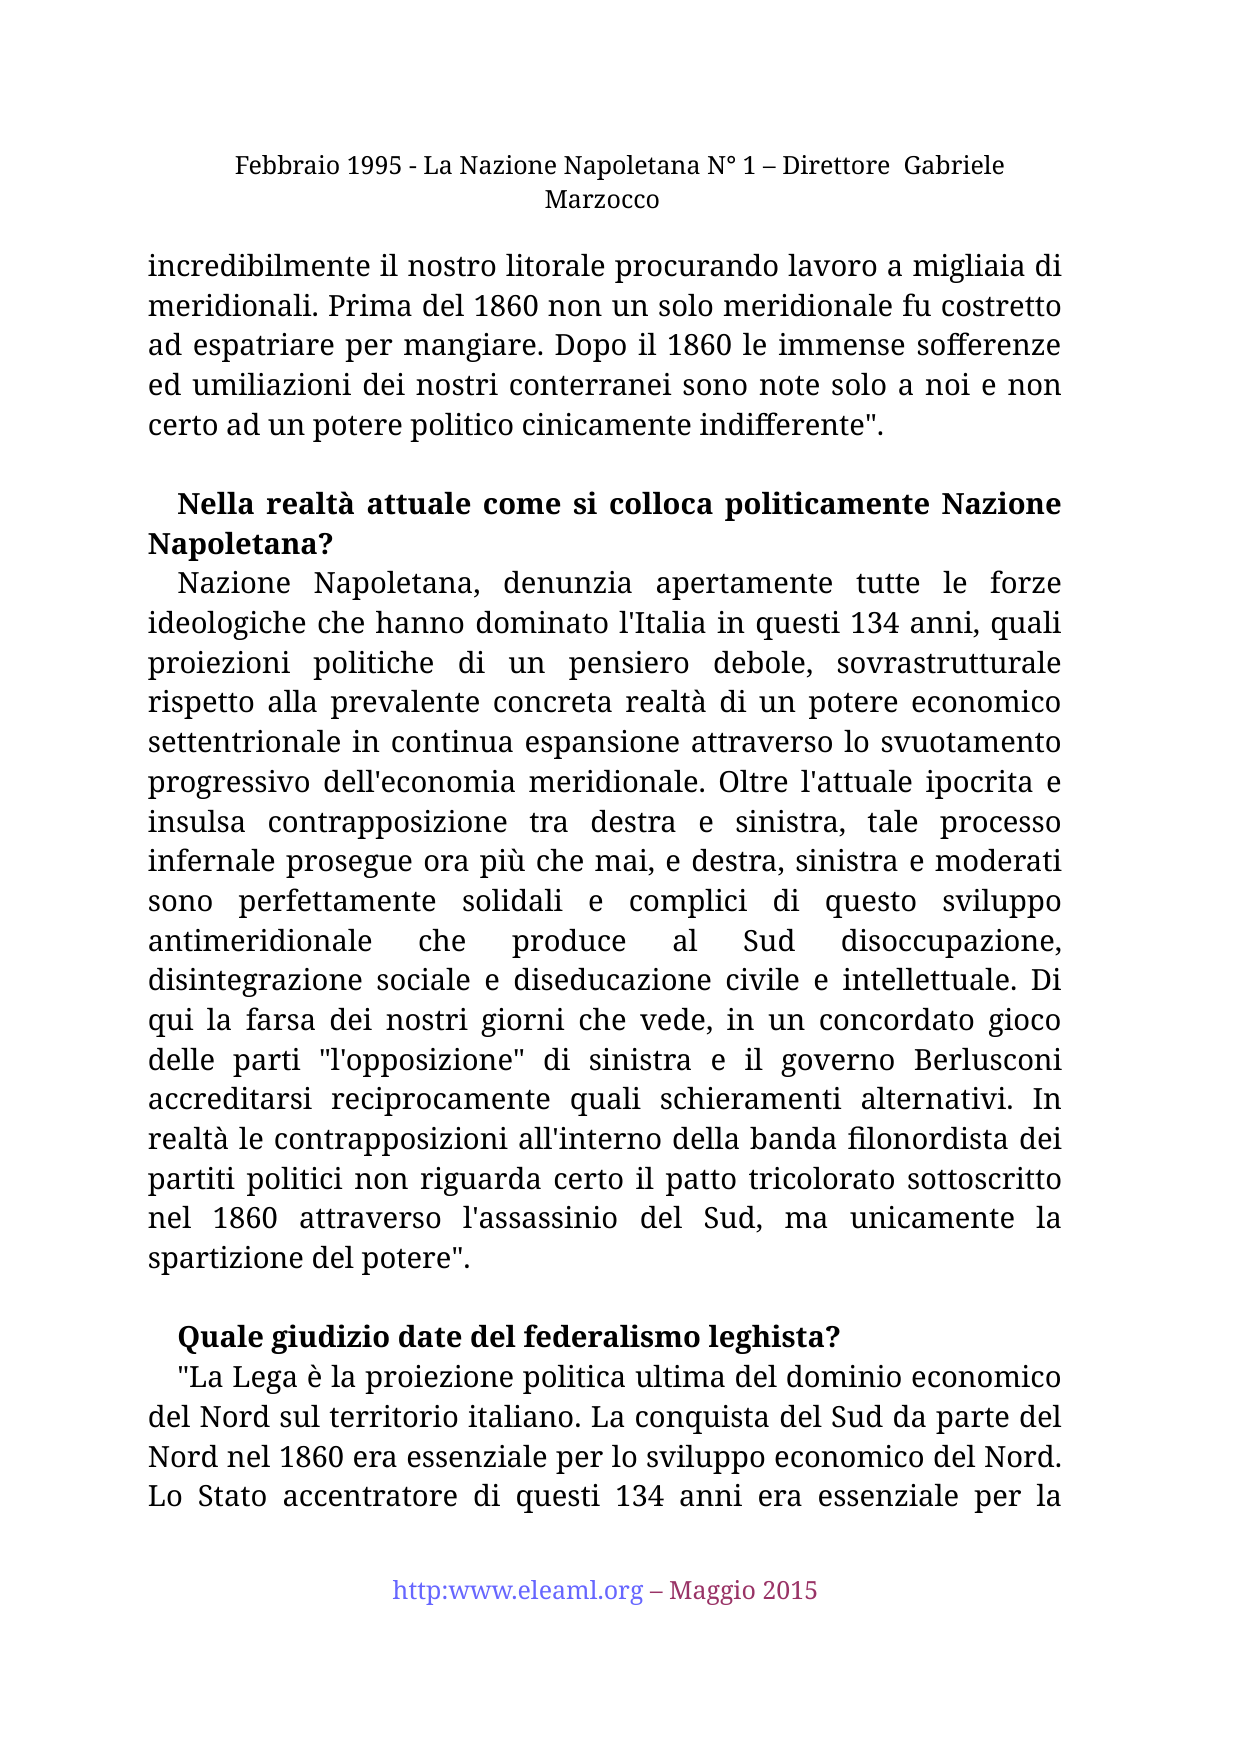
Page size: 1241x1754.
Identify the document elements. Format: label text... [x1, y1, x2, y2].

text "La Lega è la proiezione politica ultima del dominio economico del Nord sul territorio italiano. La conquista del Sud da parte del Nord nel 1860 era essenziale per lo sviluppo economico del Nord. Lo Stato accentratore di questi 134 anni era essenziale per la [148, 1356, 1063, 1515]
text Quale giudizio date del federalismo leghista? [148, 1317, 1063, 1356]
text incredibilmente il nostro litorale procurando lavoro a migliaia di meridionali. Prima del 1860 non un solo meridionale fu costretto ad espatriare per mangiare. Dopo il 1860 le immense sofferenze ed umiliazioni dei nostri conterranei sono note solo a noi e non certo ad un potere politico cinicamente indifferente". [148, 245, 1063, 444]
text Nella realtà attuale come si colloca politicamente Nazione Napoletana? [148, 483, 1063, 563]
text Nazione Napoletana, denunzia apertamente tutte le forze ideologiche che hanno dominato l'Italia in questi 134 anni, quali proiezioni politiche di un pensiero debole, sovrastrutturale rispetto alla prevalente concreta realtà di un potere economico settentrionale in continua espansione attraverso lo svuotamento progressivo dell'economia meridionale. Oltre l'attuale ipocrita e insulsa contrapposizione tra destra e sinistra, tale processo infernale prosegue ora più che mai, e destra, sinistra e moderati sono perfettamente solidali e complici di questo sviluppo antimeridionale che produce al Sud disoccupazione, disintegrazione sociale e diseducazione civile e intellettuale. Di qui la farsa dei nostri giorni che vede, in un concordato gioco delle parti "l'opposizione" di sinistra e il governo Berlusconi accreditarsi reciprocamente quali schieramenti alternativi. In realtà le contrapposizioni all'interno della banda filonordista dei partiti politici non riguarda certo il patto tricolorato sottoscritto nel 1860 attraverso l'assassinio del Sud, ma unicamente la spartizione del potere". [148, 563, 1063, 1277]
